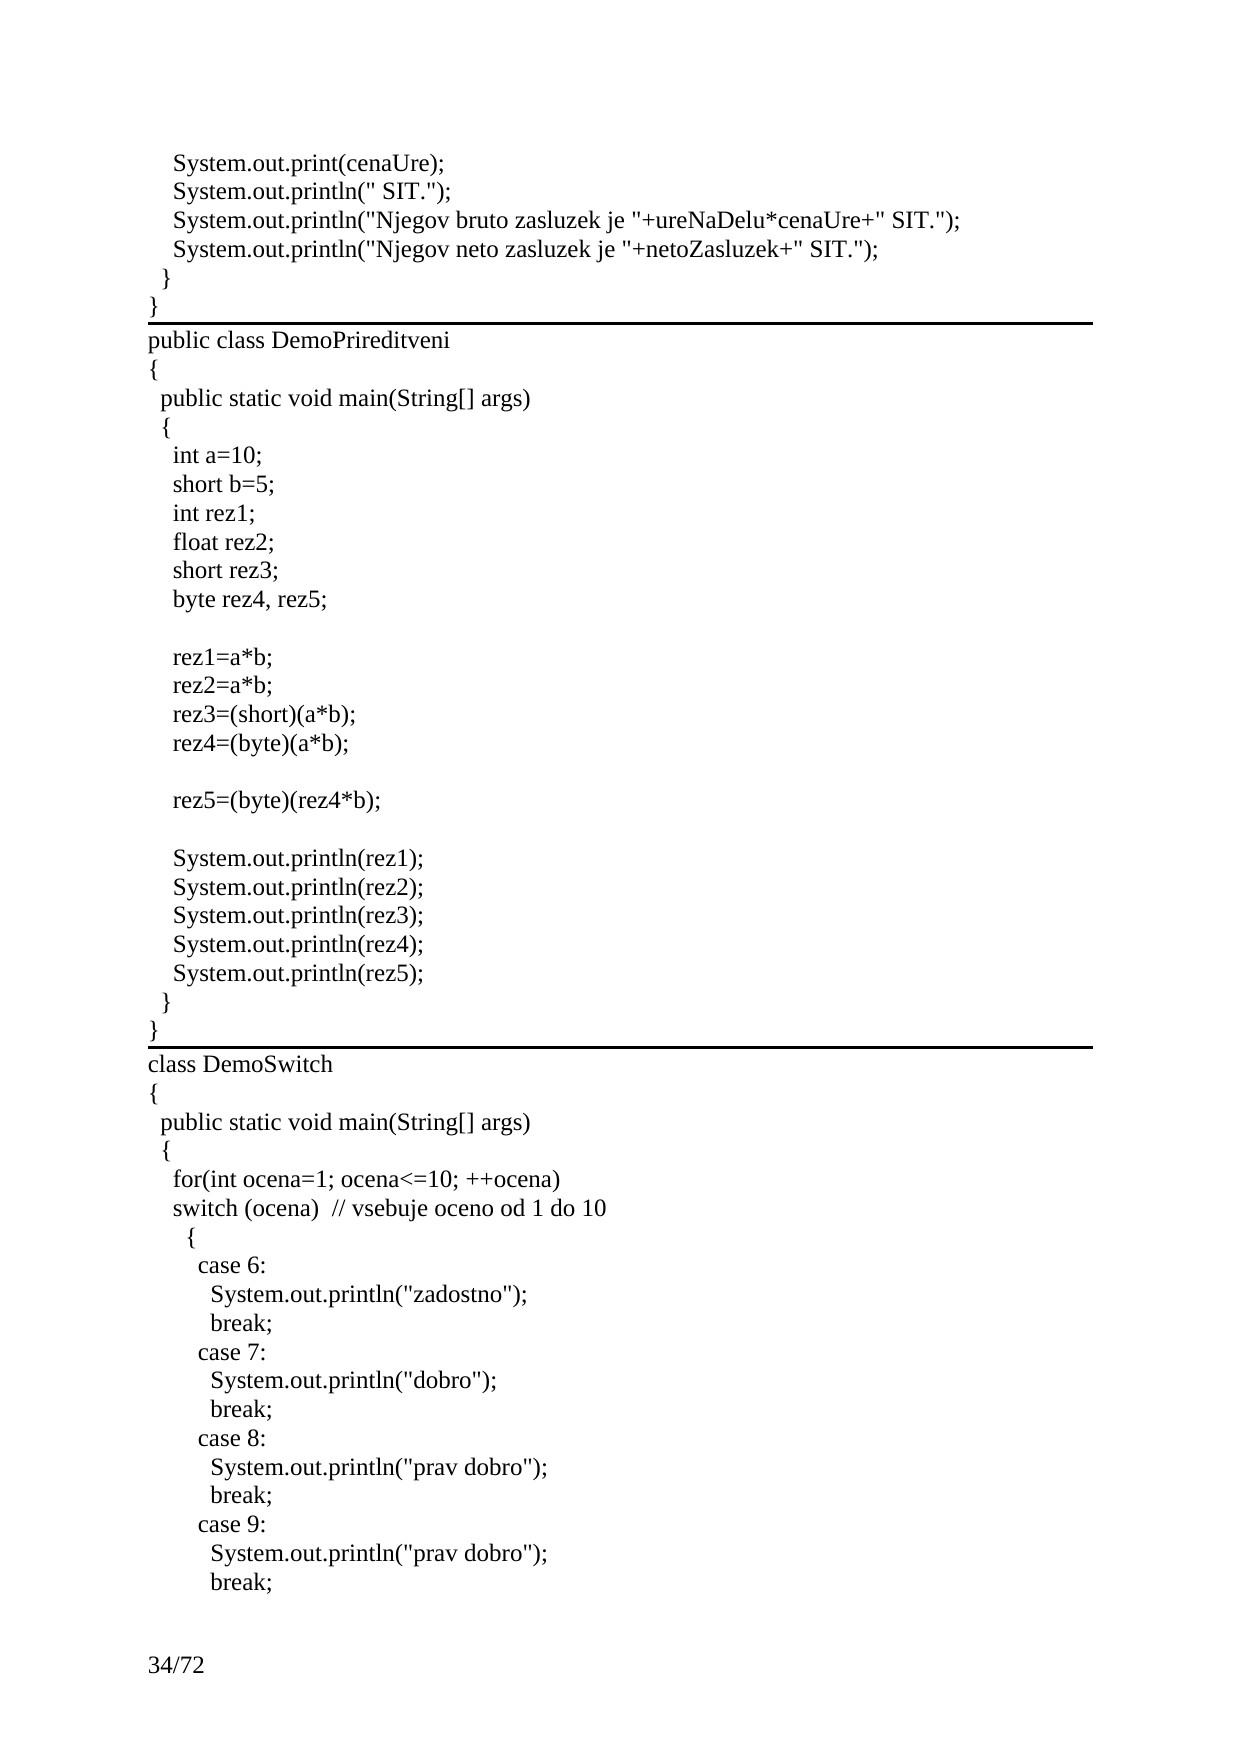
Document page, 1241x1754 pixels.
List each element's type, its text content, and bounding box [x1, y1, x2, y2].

text } [148, 291, 1093, 322]
text { [148, 1136, 1093, 1164]
text rez2=a*b; [148, 670, 1093, 699]
text switch (ocena) // vsebuje oceno od 1 do 10 [148, 1193, 1093, 1222]
text System.out.println("Njegov bruto zasluzek je "+ureNaDelu*cenaUre+" SIT."); [148, 205, 1093, 234]
text System.out.println("Njegov neto zasluzek je "+netoZasluzek+" SIT."); [148, 234, 1093, 263]
text System.out.print(cenaUre); [148, 148, 1093, 176]
text break; [148, 1567, 1093, 1596]
text public static void main(String[] args) [148, 1107, 1093, 1136]
text System.out.println("zadostno"); [148, 1279, 1093, 1308]
text byte rez4, rez5; [148, 584, 1093, 613]
text public class DemoPrireditveni [148, 325, 1093, 354]
text int rez1; [148, 498, 1093, 527]
text { [148, 1222, 1093, 1251]
text System.out.println(rez2); [148, 872, 1093, 900]
text float rez2; [148, 527, 1093, 555]
text public static void main(String[] args) [148, 383, 1093, 412]
text { [148, 1078, 1093, 1107]
text short b=5; [148, 469, 1093, 498]
text for(int ocena=1; ocena<=10; ++ocena) [148, 1164, 1093, 1193]
text rez3=(short)(a*b); [148, 699, 1093, 728]
text System.out.println("dobro"); [148, 1366, 1093, 1394]
text System.out.println(rez4); [148, 929, 1093, 958]
text System.out.println("prav dobro"); [148, 1452, 1093, 1481]
text System.out.println(rez3); [148, 900, 1093, 929]
text case 8: [148, 1423, 1093, 1452]
text { [148, 354, 1093, 383]
text System.out.println(" SIT."); [148, 176, 1093, 205]
text System.out.println(rez5); [148, 958, 1093, 987]
text case 6: [148, 1251, 1093, 1279]
text case 9: [148, 1509, 1093, 1538]
text System.out.println("prav dobro"); [148, 1538, 1093, 1567]
text rez4=(byte)(a*b); [148, 728, 1093, 757]
text break; [148, 1481, 1093, 1509]
text { [148, 412, 1093, 440]
text rez5=(byte)(rez4*b); [148, 785, 1093, 814]
text } [148, 987, 1093, 1015]
text } [148, 1015, 1093, 1046]
text break; [148, 1308, 1093, 1337]
text } [148, 263, 1093, 291]
text class DemoSwitch [148, 1049, 1093, 1078]
text case 7: [148, 1337, 1093, 1366]
text rez1=a*b; [148, 642, 1093, 670]
text short rez3; [148, 555, 1093, 584]
text break; [148, 1394, 1093, 1423]
text int a=10; [148, 440, 1093, 469]
text System.out.println(rez1); [148, 843, 1093, 872]
